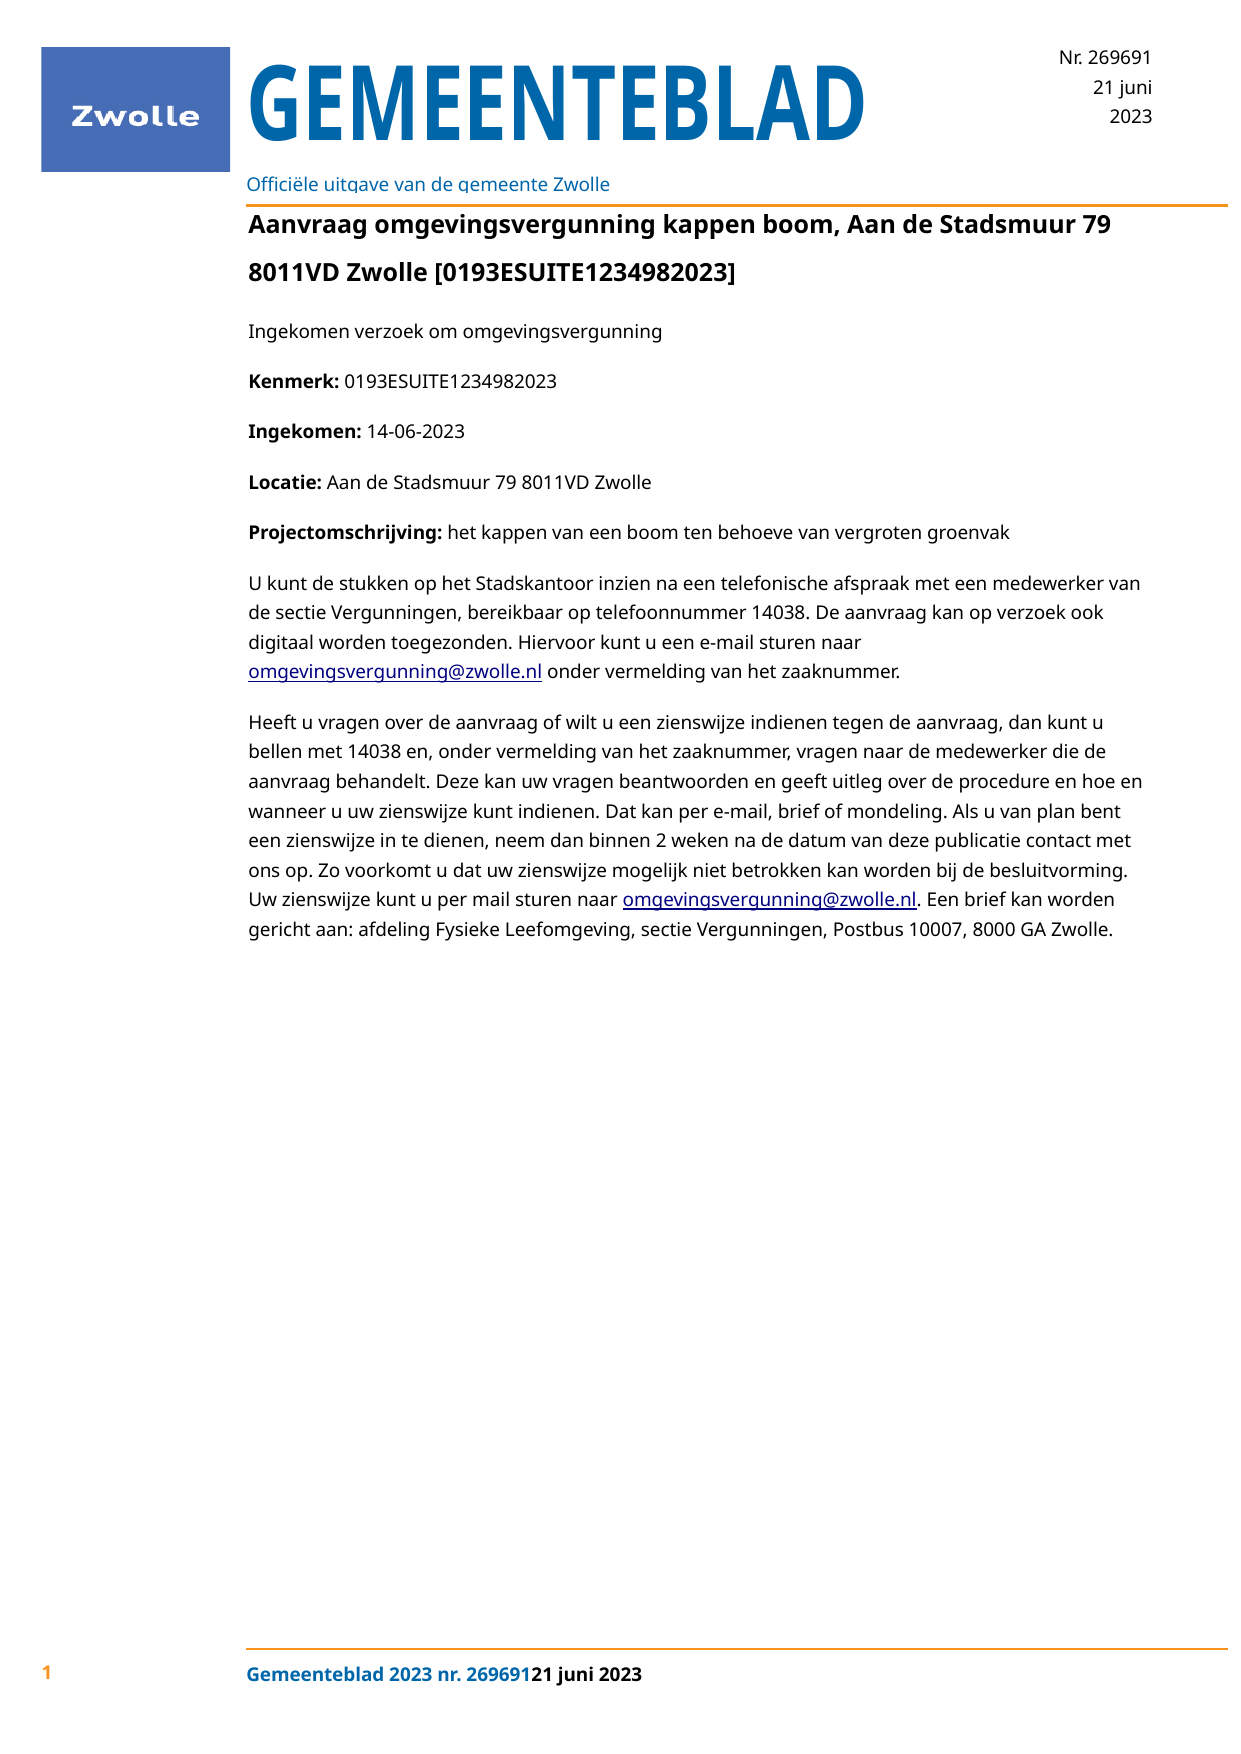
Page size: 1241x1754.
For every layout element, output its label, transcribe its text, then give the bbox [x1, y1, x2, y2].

text Ingekomen: 14-06-2023 [248, 419, 1152, 444]
text Heeft u vragen over de aanvraag of wilt u een zienswijze indienen tegen de aanvraag, dan kunt u bellen met 14038 en, onder vermelding van het zaaknummer, vragen naar de medewerker die de aanvraag behandelt. Deze kan uw vragen beantwoorden en geeft uitleg over de procedure en hoe en wanneer u uw zienswijze kunt indienen. Dat kan per e-mail, brief of mondeling. Als u van plan bent een zienswijze in te dienen, neem dan binnen 2 weken na de datum van deze publicatie contact met ons op. Zo voorkomt u dat uw zienswijze mogelijk niet betrokken kan worden bij de besluitvorming. Uw zienswijze kunt u per mail sturen naar omgevingsvergunning@zwolle.nl. Een brief kan worden gericht aan: afdeling Fysieke Leefomgeving, sectie Vergunningen, Postbus 10007, 8000 GA Zwolle. [248, 709, 1152, 942]
picture [41, 47, 231, 172]
text Aanvraag omgevingsvergunning kappen boom, Aan de Stadsmuur 79 8011VD Zwolle [0193ESUITE1234982023] [248, 207, 1152, 288]
text Ingekomen verzoek om omgevingsvergunning [248, 318, 1152, 344]
text Kenmerk: 0193ESUITE1234982023 [248, 368, 1152, 394]
text U kunt de stukken op het Stadskantoor inzien na een telefonische afspraak met een medewerker van de sectie Vergunningen, bereikbaar op telefoonnummer 14038. De aanvraag kan op verzoek ook digitaal worden toegezonden. Hiervoor kunt u een e-mail sturen naar omgevingsvergunning@zwolle.nl onder vermelding van het zaaknummer. [248, 570, 1152, 684]
text Locatie: Aan de Stadsmuur 79 8011VD Zwolle [248, 469, 1152, 495]
text Projectomschrijving: het kappen van een boom ten behoeve van vergroten groenvak [248, 519, 1152, 545]
